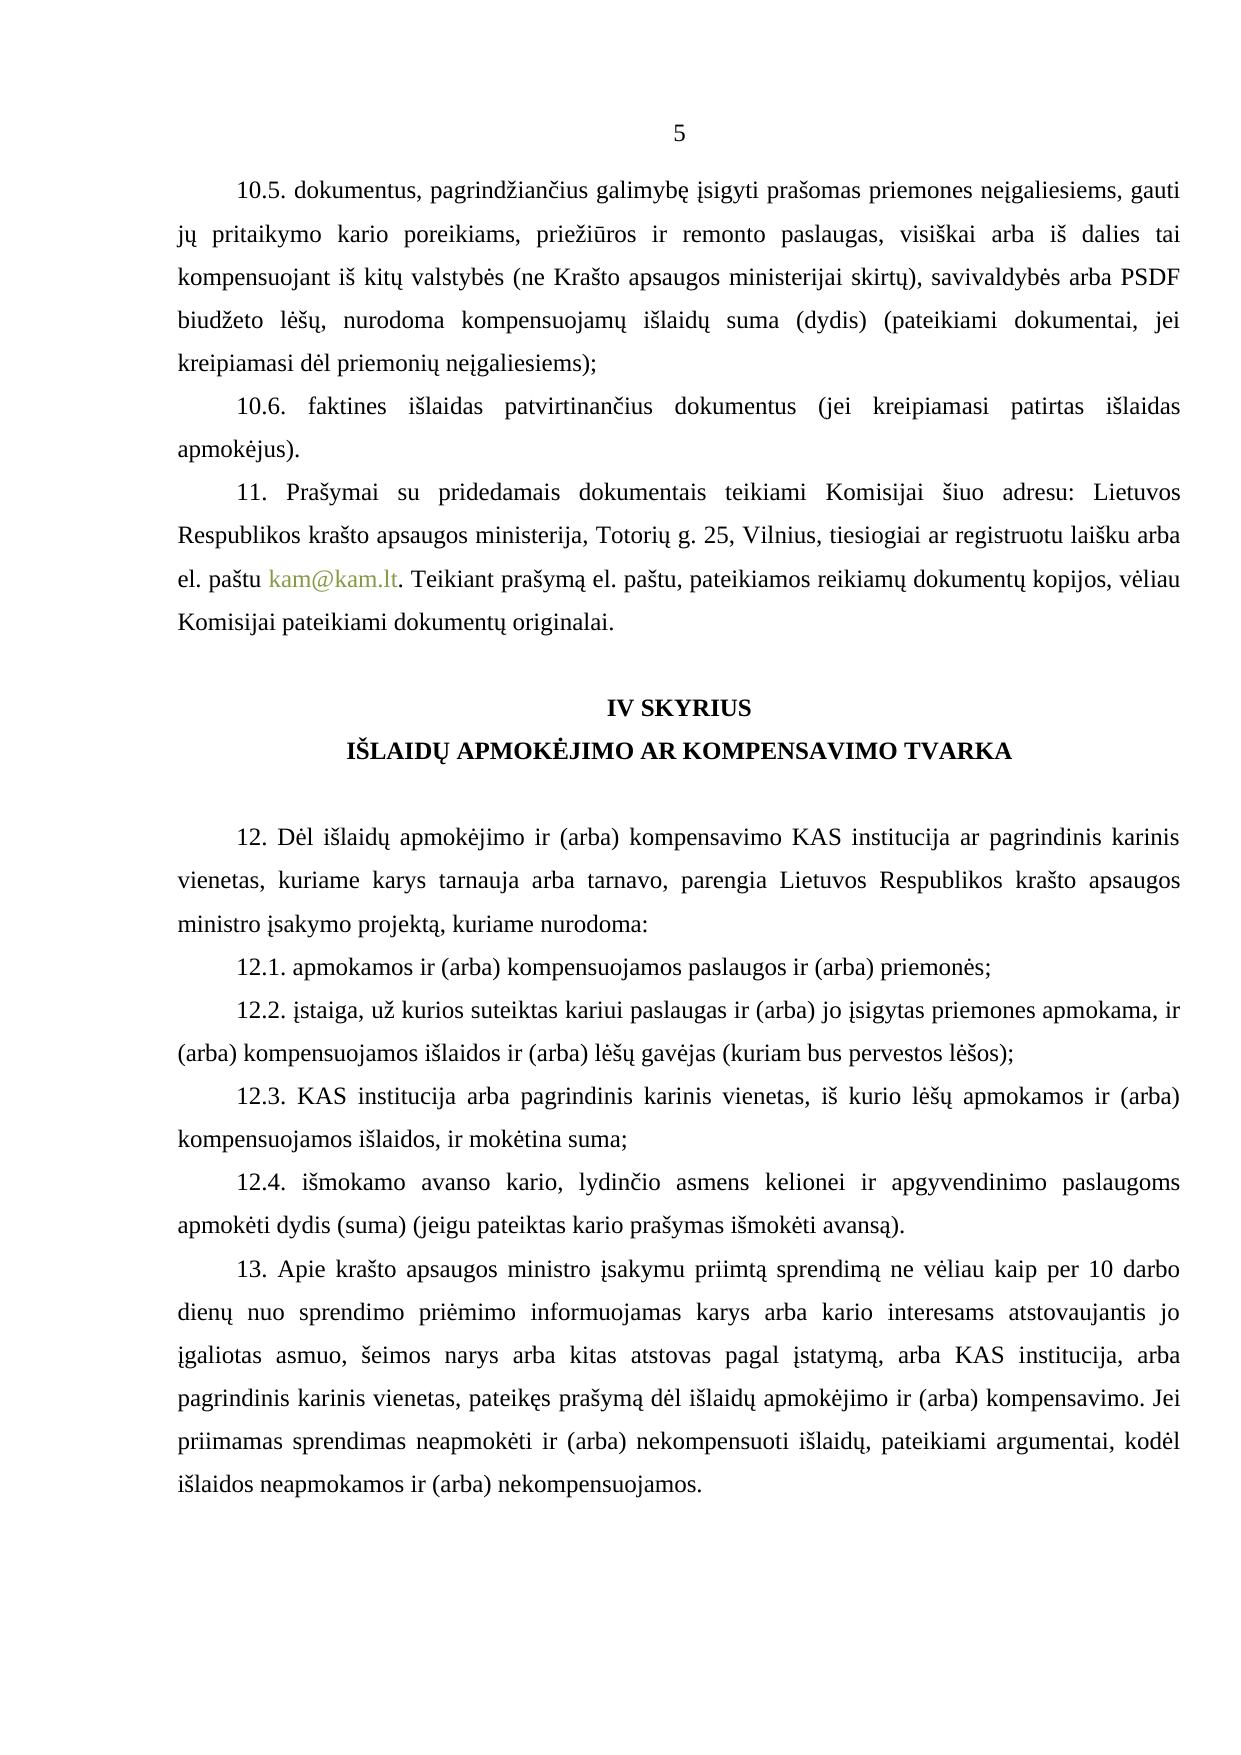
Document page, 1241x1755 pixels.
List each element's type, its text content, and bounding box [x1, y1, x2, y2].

text 12.1. apmokamos ir (arba) kompensuojamos paslaugos ir (arba) priemonės; [177, 952, 1181, 981]
text 10.6. faktines išlaidas patvirtinančius dokumentus (jei kreipiamasi patirtas išlaidas apmokėjus). [177, 391, 1181, 463]
text 10.5. dokumentus, pagrindžiančius galimybę įsigyti prašomas priemones neįgaliesiems, gauti jų pritaikymo kario poreikiams, priežiūros ir remonto paslaugas, visiškai arba iš dalies tai kompensuojant iš kitų valstybės (ne Krašto apsaugos ministerijai skirtų), savivaldybės arba PSDF biudžeto lėšų, nurodoma kompensuojamų išlaidų suma (dydis) (pateikiami dokumentai, jei kreipiamasi dėl priemonių neįgaliesiems); [177, 176, 1181, 377]
text 12.3. KAS institucija arba pagrindinis karinis vienetas, iš kurio lėšų apmokamos ir (arba) kompensuojamos išlaidos, ir mokėtina suma; [177, 1081, 1181, 1153]
text IV SKYRIUS [177, 693, 1181, 722]
text IŠLAIDŲ APMOKĖJIMO AR KOMPENSAVIMO TVARKA [177, 736, 1181, 765]
text 13. Apie krašto apsaugos ministro įsakymu priimtą sprendimą ne vėliau kaip per 10 darbo dienų nuo sprendimo priėmimo informuojamas karys arba kario interesams atstovaujantis jo įgaliotas asmuo, šeimos narys arba kitas atstovas pagal įstatymą, arba KAS institucija, arba pagrindinis karinis vienetas, pateikęs prašymą dėl išlaidų apmokėjimo ir (arba) kompensavimo. Jei priimamas sprendimas neapmokėti ir (arba) nekompensuoti išlaidų, pateikiami argumentai, kodėl išlaidos neapmokamos ir (arba) nekompensuojamos. [177, 1254, 1181, 1498]
text 12.2. įstaiga, už kurios suteiktas kariui paslaugas ir (arba) jo įsigytas priemones apmokama, ir (arba) kompensuojamos išlaidos ir (arba) lėšų gavėjas (kuriam bus pervestos lėšos); [177, 995, 1181, 1067]
text 11. Prašymai su pridedamais dokumentais teikiami Komisijai šiuo adresu: Lietuvos Respublikos krašto apsaugos ministerija, Totorių g. 25, Vilnius, tiesiogiai ar registruotu laišku arba el. paštu kam@kam.lt. Teikiant prašymą el. paštu, pateikiamos reikiamų dokumentų kopijos, vėliau Komisijai pateikiami dokumentų originalai. [177, 477, 1181, 636]
text 12. Dėl išlaidų apmokėjimo ir (arba) kompensavimo KAS institucija ar pagrindinis karinis vienetas, kuriame karys tarnauja arba tarnavo, parengia Lietuvos Respublikos krašto apsaugos ministro įsakymo projektą, kuriame nurodoma: [177, 822, 1181, 937]
text 12.4. išmokamo avanso kario, lydinčio asmens kelionei ir apgyvendinimo paslaugoms apmokėti dydis (suma) (jeigu pateiktas kario prašymas išmokėti avansą). [177, 1167, 1181, 1239]
